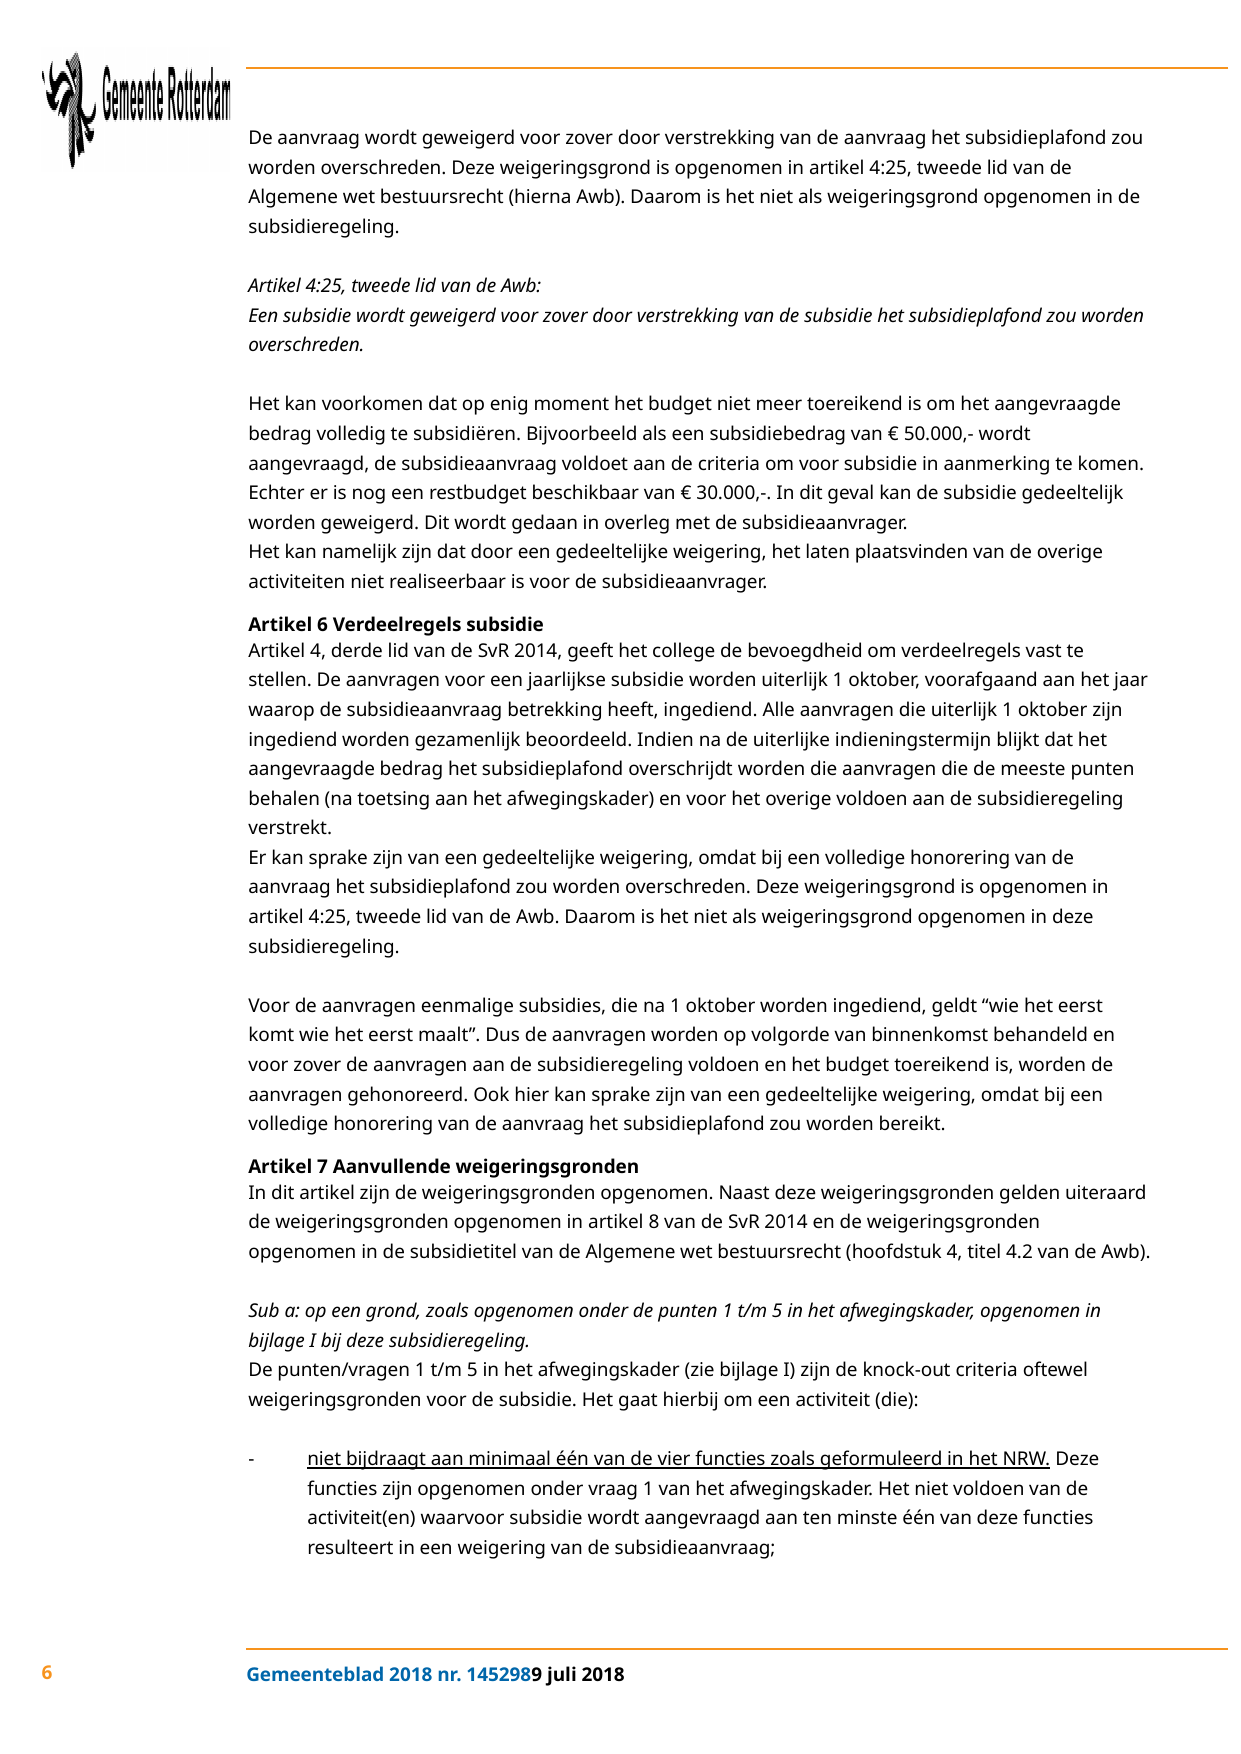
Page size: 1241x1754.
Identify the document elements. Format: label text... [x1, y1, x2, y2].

text Artikel 4:25, tweede lid van de Awb: [248, 272, 1152, 298]
picture [41, 47, 231, 172]
text Voor de aanvragen eenmalige subsidies, die na 1 oktober worden ingediend, geldt “wie het eerst komt wie het eerst maalt”. Dus de aanvragen worden op volgorde van binnenkomst behandeld en voor zover de aanvragen aan de subsidieregeling voldoen en het budget toereikend is, worden de aanvragen gehonoreerd. Ook hier kan sprake zijn van een gedeeltelijke weigering, omdat bij een volledige honorering van de aanvraag het subsidieplafond zou worden bereikt. [248, 992, 1152, 1136]
text Er kan sprake zijn van een gedeeltelijke weigering, omdat bij een volledige honorering van de aanvraag het subsidieplafond zou worden overschreden. Deze weigeringsgrond is opgenomen in artikel 4:25, tweede lid van de Awb. Daarom is het niet als weigeringsgrond opgenomen in deze subsidieregeling. [248, 844, 1152, 958]
text De aanvraag wordt geweigerd voor zover door verstrekking van de aanvraag het subsidieplafond zou worden overschreden. Deze weigeringsgrond is opgenomen in artikel 4:25, tweede lid van de Algemene wet bestuursrecht (hierna Awb). Daarom is het niet als weigeringsgrond opgenomen in de subsidieregeling. [248, 124, 1152, 239]
text Artikel 4, derde lid van de SvR 2014, geeft het college de bevoegdheid om verdeelregels vast te stellen. De aanvragen voor een jaarlijkse subsidie worden uiterlijk 1 oktober, voorafgaand aan het jaar waarop de subsidieaanvraag betrekking heeft, ingediend. Alle aanvragen die uiterlijk 1 oktober zijn ingediend worden gezamenlijk beoordeeld. Indien na de uiterlijke indieningstermijn blijkt dat het aangevraagde bedrag het subsidieplafond overschrijdt worden die aanvragen die de meeste punten behalen (na toetsing aan het afwegingskader) en voor het overige voldoen aan de subsidieregeling verstrekt. [248, 637, 1152, 840]
list niet bijdraagt aan minimaal één van de vier functies zoals geformuleerd in het NRW. Deze functies zijn opgenomen onder vraag 1 van het afwegingskader. Het niet voldoen van de activiteit(en) waarvoor subsidie wordt aangevraagd aan ten minste één van deze functies resulteert in een weigering van de subsidieaanvraag; [248, 1445, 1152, 1560]
text Het kan namelijk zijn dat door een gedeeltelijke weigering, het laten plaatsvinden van de overige activiteiten niet realiseerbaar is voor de subsidieaanvrager. [248, 538, 1152, 594]
text Artikel 7 Aanvullende weigeringsgronden [248, 1153, 1152, 1179]
text De punten/vragen 1 t/m 5 in het afwegingskader (zie bijlage I) zijn de knock-out criteria oftewel weigeringsgronden voor de subsidie. Het gaat hierbij om een activiteit (die): [248, 1357, 1152, 1412]
text Een subsidie wordt geweigerd voor zover door verstrekking van de subsidie het subsidieplafond zou worden overschreden. [248, 302, 1152, 357]
text Sub a: op een grond, zoals opgenomen onder de punten 1 t/m 5 in het afwegingskader, opgenomen in bijlage I bij deze subsidieregeling. [248, 1297, 1152, 1353]
text Het kan voorkomen dat op enig moment het budget niet meer toereikend is om het aangevraagde bedrag volledig te subsidiëren. Bijvoorbeeld als een subsidiebedrag van € 50.000,- wordt aangevraagd, de subsidieaanvraag voldoet aan de criteria om voor subsidie in aanmerking te komen. Echter er is nog een restbudget beschikbaar van € 30.000,-. In dit geval kan de subsidie gedeeltelijk worden geweigerd. Dit wordt gedaan in overleg met de subsidieaanvrager. [248, 391, 1152, 535]
text Artikel 6 Verdeelregels subsidie [248, 611, 1152, 637]
text In dit artikel zijn de weigeringsgronden opgenomen. Naast deze weigeringsgronden gelden uiteraard de weigeringsgronden opgenomen in artikel 8 van de SvR 2014 en de weigeringsgronden opgenomen in de subsidietitel van de Algemene wet bestuursrecht (hoofdstuk 4, titel 4.2 van de Awb). [248, 1179, 1152, 1264]
